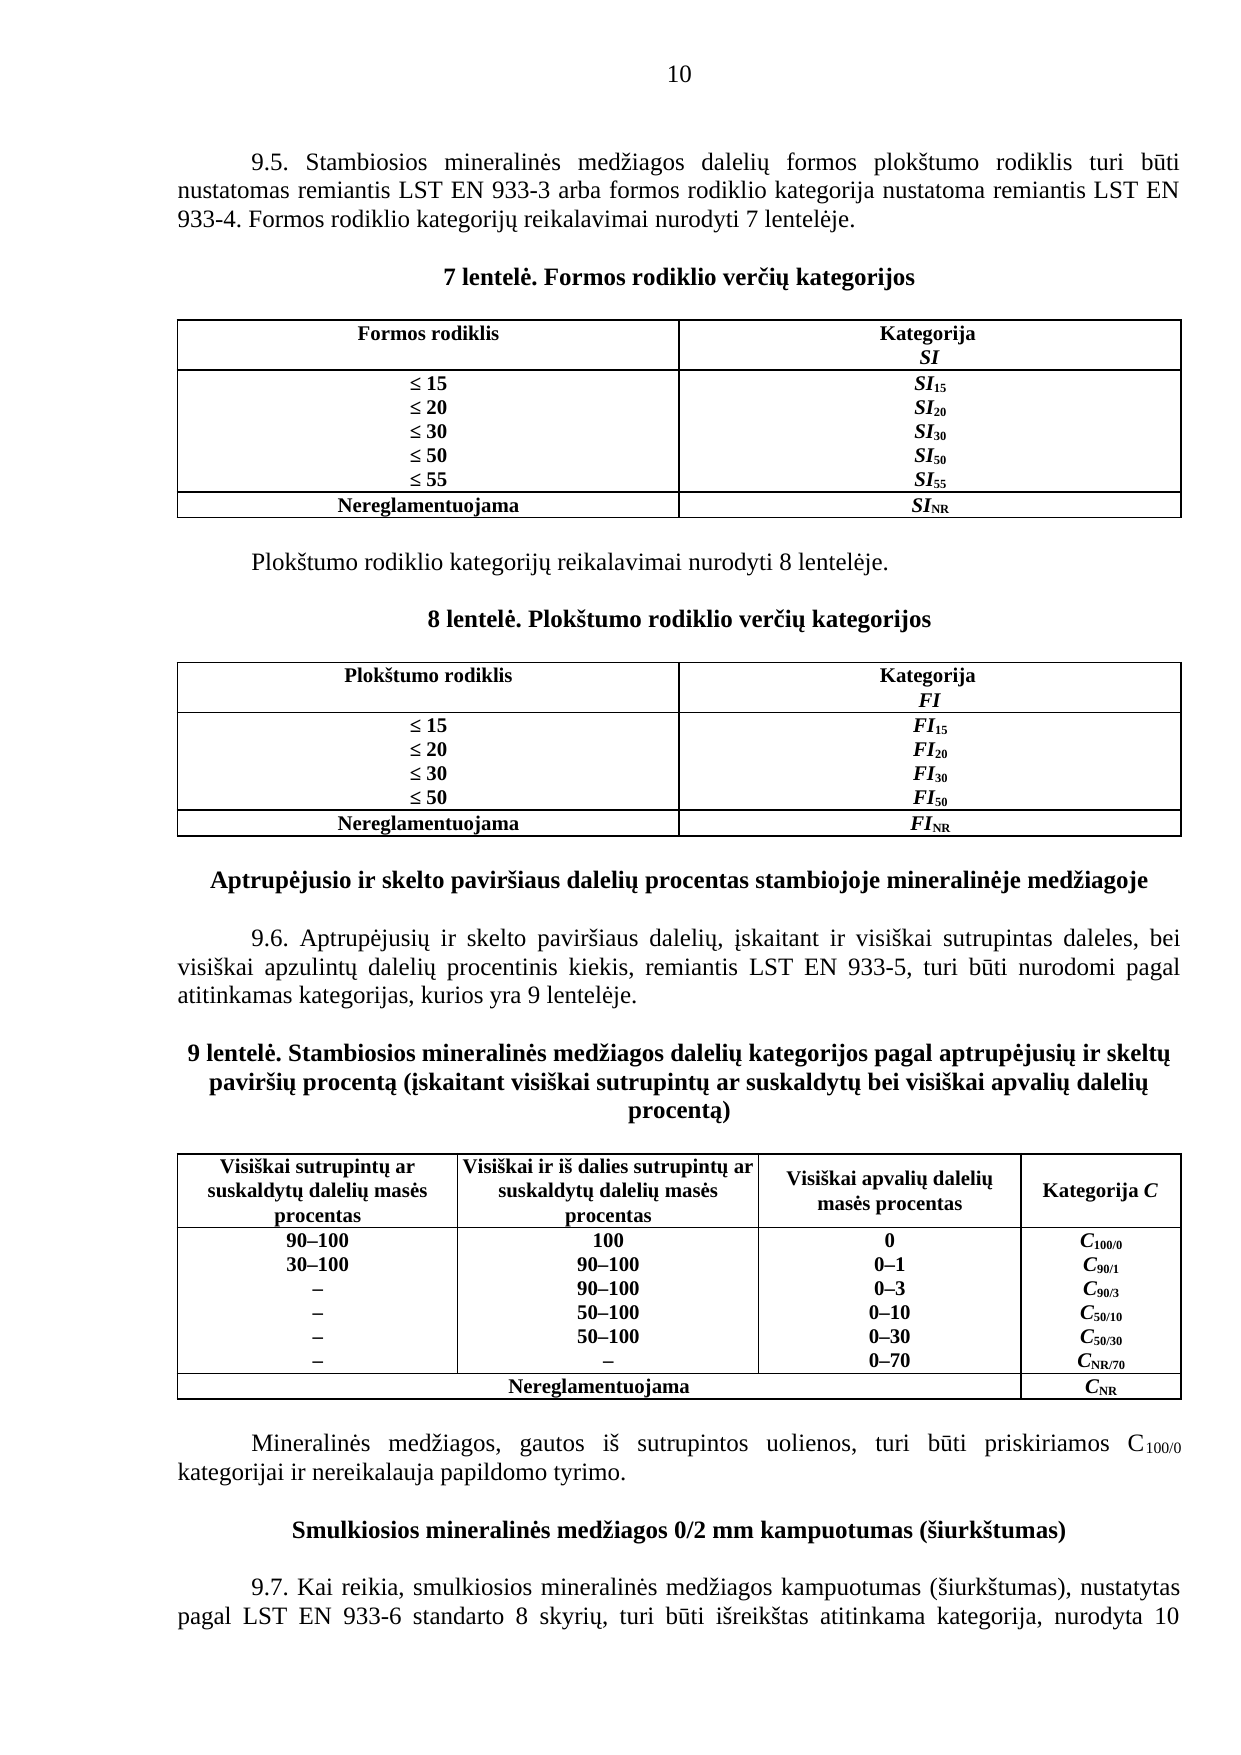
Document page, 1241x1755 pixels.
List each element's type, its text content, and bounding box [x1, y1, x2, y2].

text 9 lentelė. Stambiosios mineralinės medžiagos dalelių kategorijos pagal aptrupėjusių ir skeltų paviršių procentą (įskaitant visiškai sutrupintų ar suskaldytų bei visiškai apvalių dalelių procentą) [177, 1038, 1181, 1124]
table_cell 100 [458, 1228, 462, 1252]
table_cell 0–1 [759, 1252, 763, 1276]
text 7 lentelė. Formos rodiklio verčių kategorijos [177, 262, 1181, 291]
table_header Kategorija C [1022, 1155, 1180, 1227]
table_header Plokštumo rodiklis [178, 663, 678, 712]
table_cell 0–10 [759, 1300, 763, 1324]
table_cell 0 [759, 1228, 763, 1252]
text Plokštumo rodiklio kategorijų reikalavimai nurodyti 8 lentelėje. [177, 547, 1181, 576]
table_header Formos rodiklis [178, 321, 678, 369]
text Smulkiosios mineralinės medžiagos 0/2 mm kampuotumas (šiurkštumas) [177, 1515, 1181, 1543]
table_cell – [453, 1276, 457, 1300]
text 9.5. Stambiosios mineralinės medžiagos dalelių formos plokštumo rodiklis turi būti nustatomas remiantis LST EN 933-3 arba formos rodiklio kategorija nustatoma remiantis LST EN 933-4. Formos rodiklio kategorijų reikalavimai nurodyti 7 lentelėje. [177, 147, 1181, 233]
table_cell – [754, 1349, 758, 1372]
table_cell – [458, 1349, 462, 1372]
text 9.6. Aptrupėjusių ir skelto paviršiaus dalelių, įskaitant ir visiškai sutrupintas daleles, bei visiškai apzulintų dalelių procentinis kiekis, remiantis LST EN 933-5, turi būti nurodomi pagal atitinkamas kategorijas, kurios yra 9 lentelėje. [177, 923, 1181, 1009]
table_cell – [453, 1324, 457, 1348]
text Mineralinės medžiagos, gautos iš sutrupintos uolienos, turi būti priskiriamos C100/0 kategorijai ir nereikalauja papildomo tyrimo. [177, 1428, 1181, 1486]
table_cell 0–70 [759, 1349, 763, 1372]
text Aptrupėjusio ir skelto paviršiaus dalelių procentas stambiojoje mineralinėje medžiagoje [177, 865, 1181, 894]
table_cell 0–3 [759, 1276, 763, 1300]
text 9.7. Kai reikia, smulkiosios mineralinės medžiagos kampuotumas (šiurkštumas), nustatytas pagal LST EN 933-6 standarto 8 skyrių, turi būti išreikštas atitinkama kategorija, nurodyta 10 [177, 1572, 1181, 1630]
table_cell – [453, 1349, 457, 1372]
table_cell 100 [754, 1228, 758, 1252]
table_header Visiškai apvalių dalelių masės procentas [759, 1155, 1020, 1227]
table_cell 0–30 [759, 1324, 763, 1348]
table_cell – [453, 1300, 457, 1324]
text 8 lentelė. Plokštumo rodiklio verčių kategorijos [177, 604, 1181, 633]
